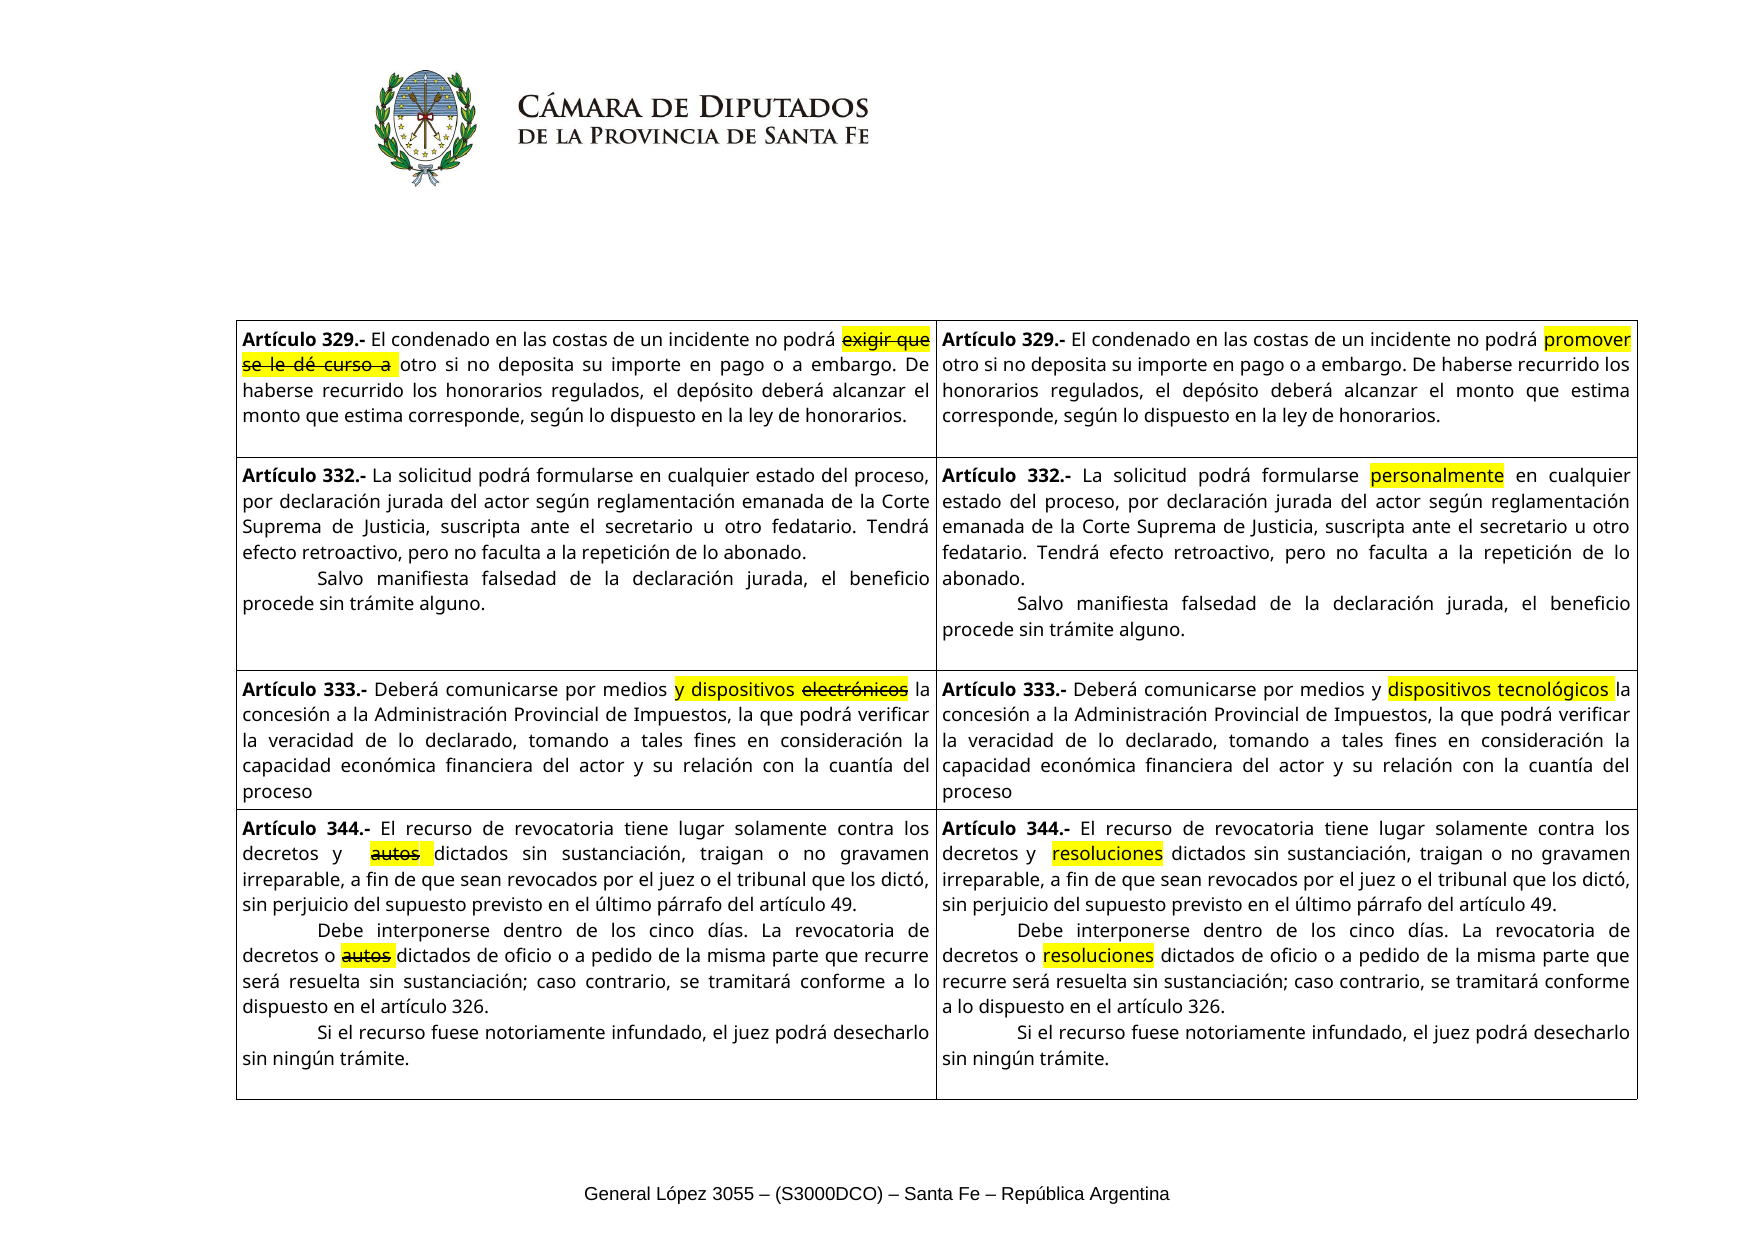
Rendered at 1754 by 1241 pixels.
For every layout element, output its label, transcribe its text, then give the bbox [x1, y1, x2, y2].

table_cell Artículo 344.- El recurso de revocatoria tiene lugar solamente contra los decretos y resoluciones dictados sin sustanciación, traigan o no gravamen irreparable, a fin de que sean revocados por el juez o el tribunal que los dictó, sin perjuicio del supuesto previsto en el último párrafo del artículo 49. Debe interponerse dentro de los cinco días. La revocatoria de decretos o resoluciones dictados de oficio o a pedido de la misma parte que recurre será resuelta sin sustanciación; caso contrario, se tramitará conforme a lo dispuesto en el artículo 326. Si el recurso fuese notoriamente infundado, el juez podrá desecharlo sin ningún trámite. [937, 810, 1637, 1099]
table_cell Artículo 344.- El recurso de revocatoria tiene lugar solamente contra los decretos y autos dictados sin sustanciación, traigan o no gravamen irreparable, a fin de que sean revocados por el juez o el tribunal que los dictó, sin perjuicio del supuesto previsto en el último párrafo del artículo 49. Debe interponerse dentro de los cinco días. La revocatoria de decretos o autos dictados de oficio o a pedido de la misma parte que recurre será resuelta sin sustanciación; caso contrario, se tramitará conforme a lo dispuesto en el artículo 326. Si el recurso fuese notoriamente infundado, el juez podrá desecharlo sin ningún trámite. [237, 810, 936, 1099]
picture [374, 70, 869, 191]
table_cell Artículo 332.- La solicitud podrá formularse en cualquier estado del proceso, por declaración jurada del actor según reglamentación emanada de la Corte Suprema de Justicia, suscripta ante el secretario u otro fedatario. Tendrá efecto retroactivo, pero no faculta a la repetición de lo abonado. Salvo manifiesta falsedad de la declaración jurada, el beneficio procede sin trámite alguno. [237, 458, 936, 670]
table_cell Artículo 333.- Deberá comunicarse por medios y dispositivos electrónicos la concesión a la Administración Provincial de Impuestos, la que podrá verificar la veracidad de lo declarado, tomando a tales fines en consideración la capacidad económica financiera del actor y su relación con la cuantía del proceso [237, 671, 936, 809]
table_cell Artículo 329.- El condenado en las costas de un incidente no podrá exigir que se le dé curso a otro si no deposita su importe en pago o a embargo. De haberse recurrido los honorarios regulados, el depósito deberá alcanzar el monto que estima corresponde, según lo dispuesto en la ley de honorarios. [237, 321, 936, 457]
table_cell Artículo 333.- Deberá comunicarse por medios y dispositivos tecnológicos la concesión a la Administración Provincial de Impuestos, la que podrá verificar la veracidad de lo declarado, tomando a tales fines en consideración la capacidad económica financiera del actor y su relación con la cuantía del proceso [937, 671, 1637, 809]
table_cell Artículo 332.- La solicitud podrá formularse personalmente en cualquier estado del proceso, por declaración jurada del actor según reglamentación emanada de la Corte Suprema de Justicia, suscripta ante el secretario u otro fedatario. Tendrá efecto retroactivo, pero no faculta a la repetición de lo abonado. Salvo manifiesta falsedad de la declaración jurada, el beneficio procede sin trámite alguno. [937, 458, 1637, 670]
table_cell Artículo 329.- El condenado en las costas de un incidente no podrá promover otro si no deposita su importe en pago o a embargo. De haberse recurrido los honorarios regulados, el depósito deberá alcanzar el monto que estima corresponde, según lo dispuesto en la ley de honorarios. [937, 321, 1637, 457]
